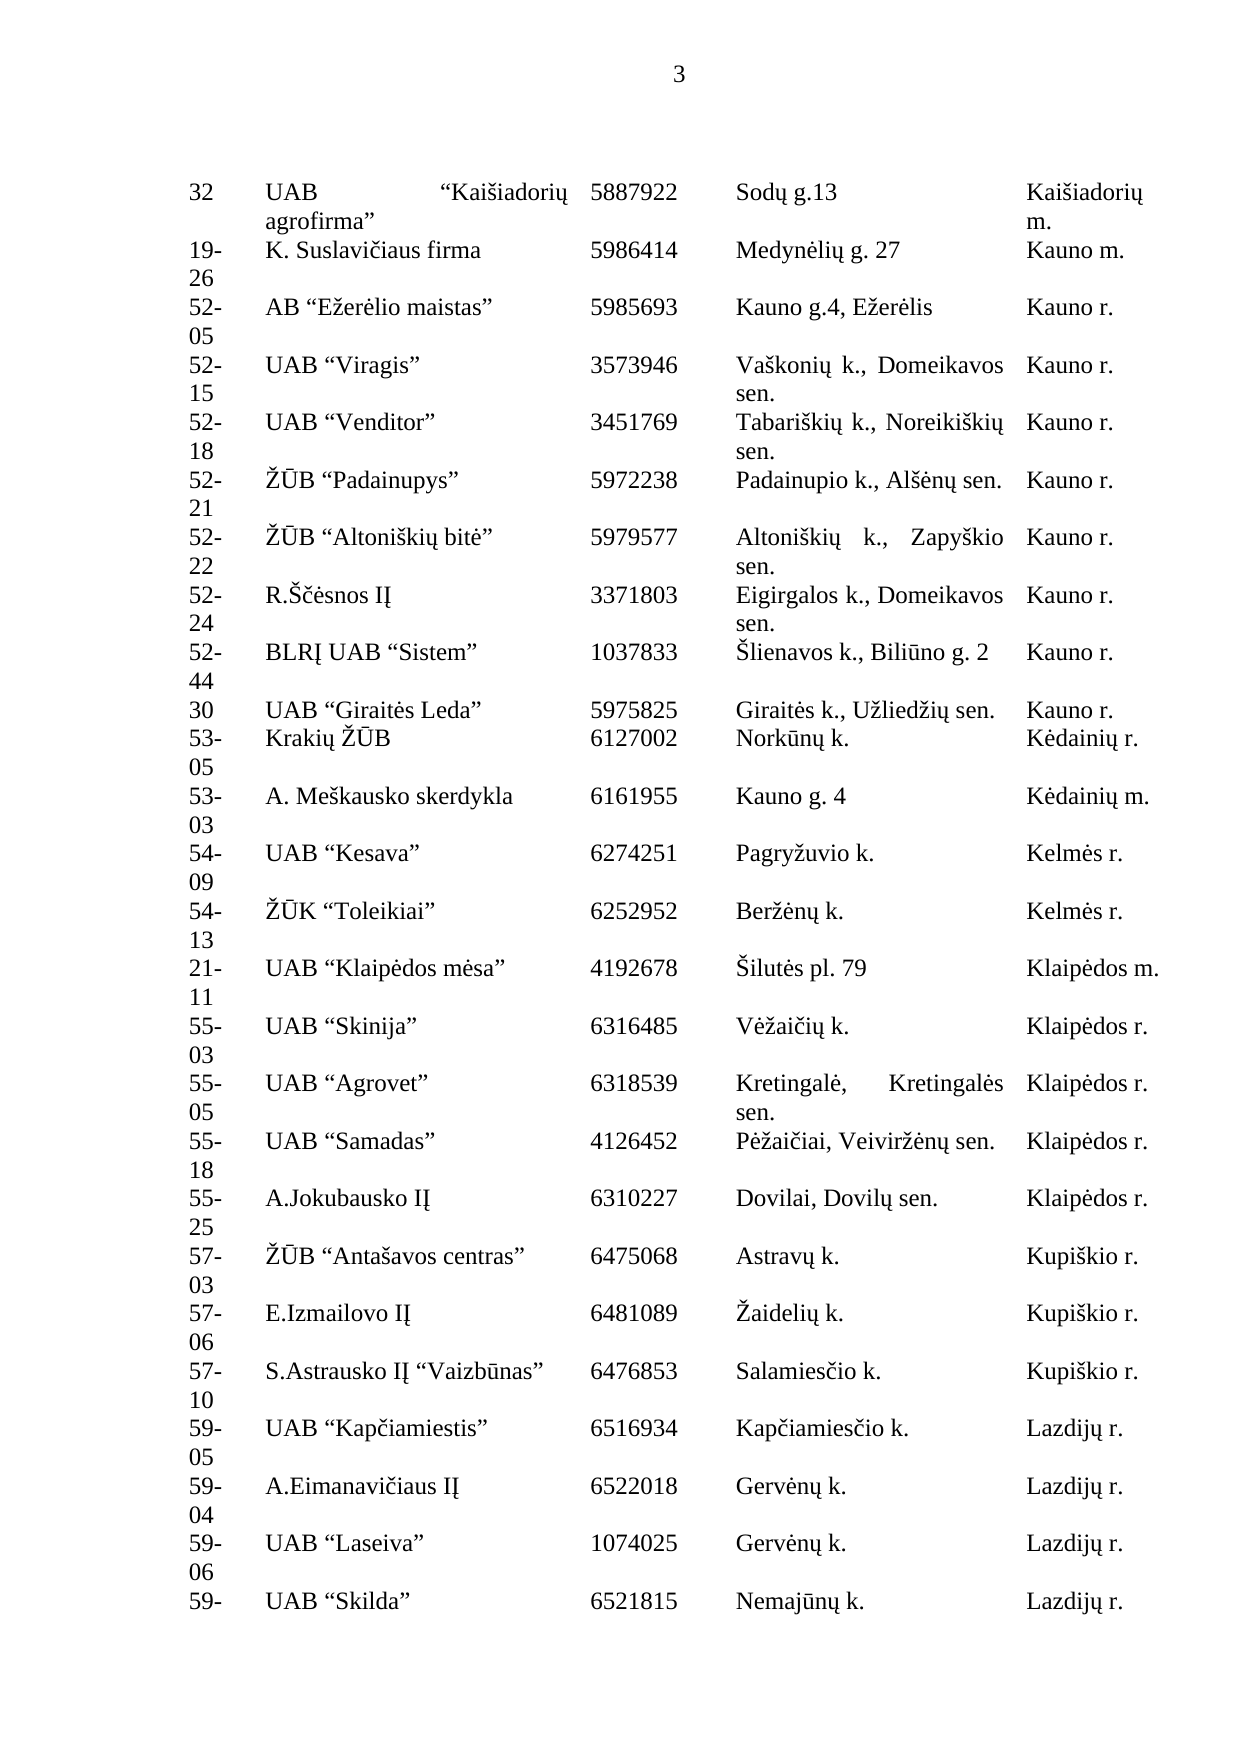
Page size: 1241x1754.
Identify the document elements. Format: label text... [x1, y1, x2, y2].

table_cell 59-04 [177, 1471, 254, 1528]
table_cell Klaipėdos r. [1015, 1011, 1181, 1068]
table_cell UAB “Samadas” [254, 1126, 579, 1183]
table_cell A.Eimanavičiaus IĮ [254, 1471, 579, 1528]
table_cell UAB “Skinija” [254, 1011, 579, 1068]
table_cell Klaipėdos r. [1015, 1184, 1181, 1241]
table_cell Žaidelių k. [724, 1299, 1015, 1356]
table_cell UAB “Agrovet” [254, 1069, 579, 1126]
table_cell 52-22 [177, 522, 254, 580]
table_cell 3371803 [579, 580, 724, 637]
table_cell 5985693 [579, 292, 724, 350]
table_cell Kauno r. [1015, 580, 1181, 637]
table_cell Kupiškio r. [1015, 1241, 1181, 1298]
table_cell Kauno r. [1015, 637, 1181, 695]
table_cell Kauno r. [1015, 695, 1181, 723]
table_cell Medynėlių g. 27 [724, 235, 1015, 292]
table_cell 19-26 [177, 235, 254, 292]
table_cell BLRĮ UAB “Sistem” [254, 637, 579, 695]
table_cell 6521815 [579, 1586, 724, 1615]
table_cell Šlienavos k., Biliūno g. 2 [724, 637, 1015, 695]
table_cell UAB “Kaišiadorių agrofirma” [254, 177, 579, 235]
table_cell Klaipėdos r. [1015, 1126, 1181, 1183]
table_cell K. Suslavičiaus firma [254, 235, 579, 292]
table_cell 52-44 [177, 637, 254, 695]
table_cell Kėdainių r. [1015, 724, 1181, 781]
table_cell 32 [177, 177, 254, 235]
table_cell Kauno r. [1015, 292, 1181, 350]
table_cell UAB “Klaipėdos mėsa” [254, 954, 579, 1011]
table_cell UAB “Venditor” [254, 407, 579, 465]
table_cell Lazdijų r. [1015, 1471, 1181, 1528]
table_cell Kauno r. [1015, 522, 1181, 580]
table_cell Altoniškių k., Zapyškio sen. [724, 522, 1015, 580]
table_cell Lazdijų r. [1015, 1414, 1181, 1471]
table_cell 6310227 [579, 1184, 724, 1241]
table_cell 3451769 [579, 407, 724, 465]
table_cell 53-03 [177, 781, 254, 838]
table_cell 6481089 [579, 1299, 724, 1356]
table_cell Kauno g.4, Ežerėlis [724, 292, 1015, 350]
table_cell 59-05 [177, 1414, 254, 1471]
table_cell 53-05 [177, 724, 254, 781]
table_cell Gervėnų k. [724, 1529, 1015, 1586]
table_cell 1037833 [579, 637, 724, 695]
table_cell 52-05 [177, 292, 254, 350]
table_cell AB “Ežerėlio maistas” [254, 292, 579, 350]
table_cell UAB “Giraitės Leda” [254, 695, 579, 723]
table_cell 6316485 [579, 1011, 724, 1068]
table_cell 5979577 [579, 522, 724, 580]
table_cell Lazdijų r. [1015, 1529, 1181, 1586]
table_cell Kelmės r. [1015, 896, 1181, 953]
table_cell Gervėnų k. [724, 1471, 1015, 1528]
table_cell Kaišiadorių m. [1015, 177, 1181, 235]
table_cell Astravų k. [724, 1241, 1015, 1298]
table_cell UAB “Skilda” [254, 1586, 579, 1615]
table_cell Kėdainių m. [1015, 781, 1181, 838]
table_cell Kauno g. 4 [724, 781, 1015, 838]
table_cell Beržėnų k. [724, 896, 1015, 953]
table_cell 5887922 [579, 177, 724, 235]
table_cell Kauno r. [1015, 465, 1181, 522]
table_cell UAB “Kapčiamiestis” [254, 1414, 579, 1471]
table_cell 1074025 [579, 1529, 724, 1586]
table_cell 30 [177, 695, 254, 723]
table_cell 55-25 [177, 1184, 254, 1241]
table_cell 57-03 [177, 1241, 254, 1298]
table_cell Eigirgalos k., Domeikavos sen. [724, 580, 1015, 637]
table_cell Kauno r. [1015, 407, 1181, 465]
table_cell Padainupio k., Alšėnų sen. [724, 465, 1015, 522]
table_cell Šilutės pl. 79 [724, 954, 1015, 1011]
table_cell 55-03 [177, 1011, 254, 1068]
table_cell Klaipėdos r. [1015, 1069, 1181, 1126]
table_cell 6516934 [579, 1414, 724, 1471]
table_cell Kupiškio r. [1015, 1356, 1181, 1413]
table_cell 52-24 [177, 580, 254, 637]
table_cell 6318539 [579, 1069, 724, 1126]
table_cell Vėžaičių k. [724, 1011, 1015, 1068]
table_cell Nemajūnų k. [724, 1586, 1015, 1615]
table_cell 6127002 [579, 724, 724, 781]
table_cell 6252952 [579, 896, 724, 953]
table_cell 52-21 [177, 465, 254, 522]
table_cell Krakių ŽŪB [254, 724, 579, 781]
table_cell 55-18 [177, 1126, 254, 1183]
table_cell 4126452 [579, 1126, 724, 1183]
table_cell 6476853 [579, 1356, 724, 1413]
table_cell Kapčiamiesčio k. [724, 1414, 1015, 1471]
table_cell 54-09 [177, 839, 254, 896]
table_cell Kelmės r. [1015, 839, 1181, 896]
table_cell R.Ščėsnos IĮ [254, 580, 579, 637]
table_cell ŽŪB “Padainupys” [254, 465, 579, 522]
table_cell Norkūnų k. [724, 724, 1015, 781]
table_cell 5986414 [579, 235, 724, 292]
table_cell Vaškonių k., Domeikavos sen. [724, 350, 1015, 407]
table_cell 55-05 [177, 1069, 254, 1126]
table_cell 5975825 [579, 695, 724, 723]
table_cell 52-18 [177, 407, 254, 465]
table_cell E.Izmailovo IĮ [254, 1299, 579, 1356]
table_cell Kupiškio r. [1015, 1299, 1181, 1356]
table_cell 59-06 [177, 1529, 254, 1586]
table_cell Kretingalė, Kretingalės sen. [724, 1069, 1015, 1126]
table_cell ŽŪB “Antašavos centras” [254, 1241, 579, 1298]
table_cell A. Meškausko skerdykla [254, 781, 579, 838]
table_cell Giraitės k., Užliedžių sen. [724, 695, 1015, 723]
table_cell ŽŪB “Altoniškių bitė” [254, 522, 579, 580]
table_cell 3573946 [579, 350, 724, 407]
table_cell 6161955 [579, 781, 724, 838]
table_cell 6475068 [579, 1241, 724, 1298]
table_cell Pagryžuvio k. [724, 839, 1015, 896]
table_cell S.Astrausko IĮ “Vaizbūnas” [254, 1356, 579, 1413]
table_cell UAB “Laseiva” [254, 1529, 579, 1586]
table_cell Salamiesčio k. [724, 1356, 1015, 1413]
table_cell Kauno r. [1015, 350, 1181, 407]
table_cell A.Jokubausko IĮ [254, 1184, 579, 1241]
table_cell 57-10 [177, 1356, 254, 1413]
table_cell Pėžaičiai, Veiviržėnų sen. [724, 1126, 1015, 1183]
table_cell 6522018 [579, 1471, 724, 1528]
table_cell ŽŪK “Toleikiai” [254, 896, 579, 953]
table_cell Klaipėdos m. [1015, 954, 1181, 1011]
table_cell 4192678 [579, 954, 724, 1011]
table_cell Kauno m. [1015, 235, 1181, 292]
table_cell 21-11 [177, 954, 254, 1011]
table_cell Sodų g.13 [724, 177, 1015, 235]
table_cell Dovilai, Dovilų sen. [724, 1184, 1015, 1241]
table_cell Lazdijų r. [1015, 1586, 1181, 1615]
table_cell UAB “Viragis” [254, 350, 579, 407]
table_cell Tabariškių k., Noreikiškių sen. [724, 407, 1015, 465]
table_cell 59- [177, 1586, 254, 1615]
table_cell 54-13 [177, 896, 254, 953]
table_cell 6274251 [579, 839, 724, 896]
table_cell 5972238 [579, 465, 724, 522]
table_cell UAB “Kesava” [254, 839, 579, 896]
table_cell 52-15 [177, 350, 254, 407]
table_cell 57-06 [177, 1299, 254, 1356]
